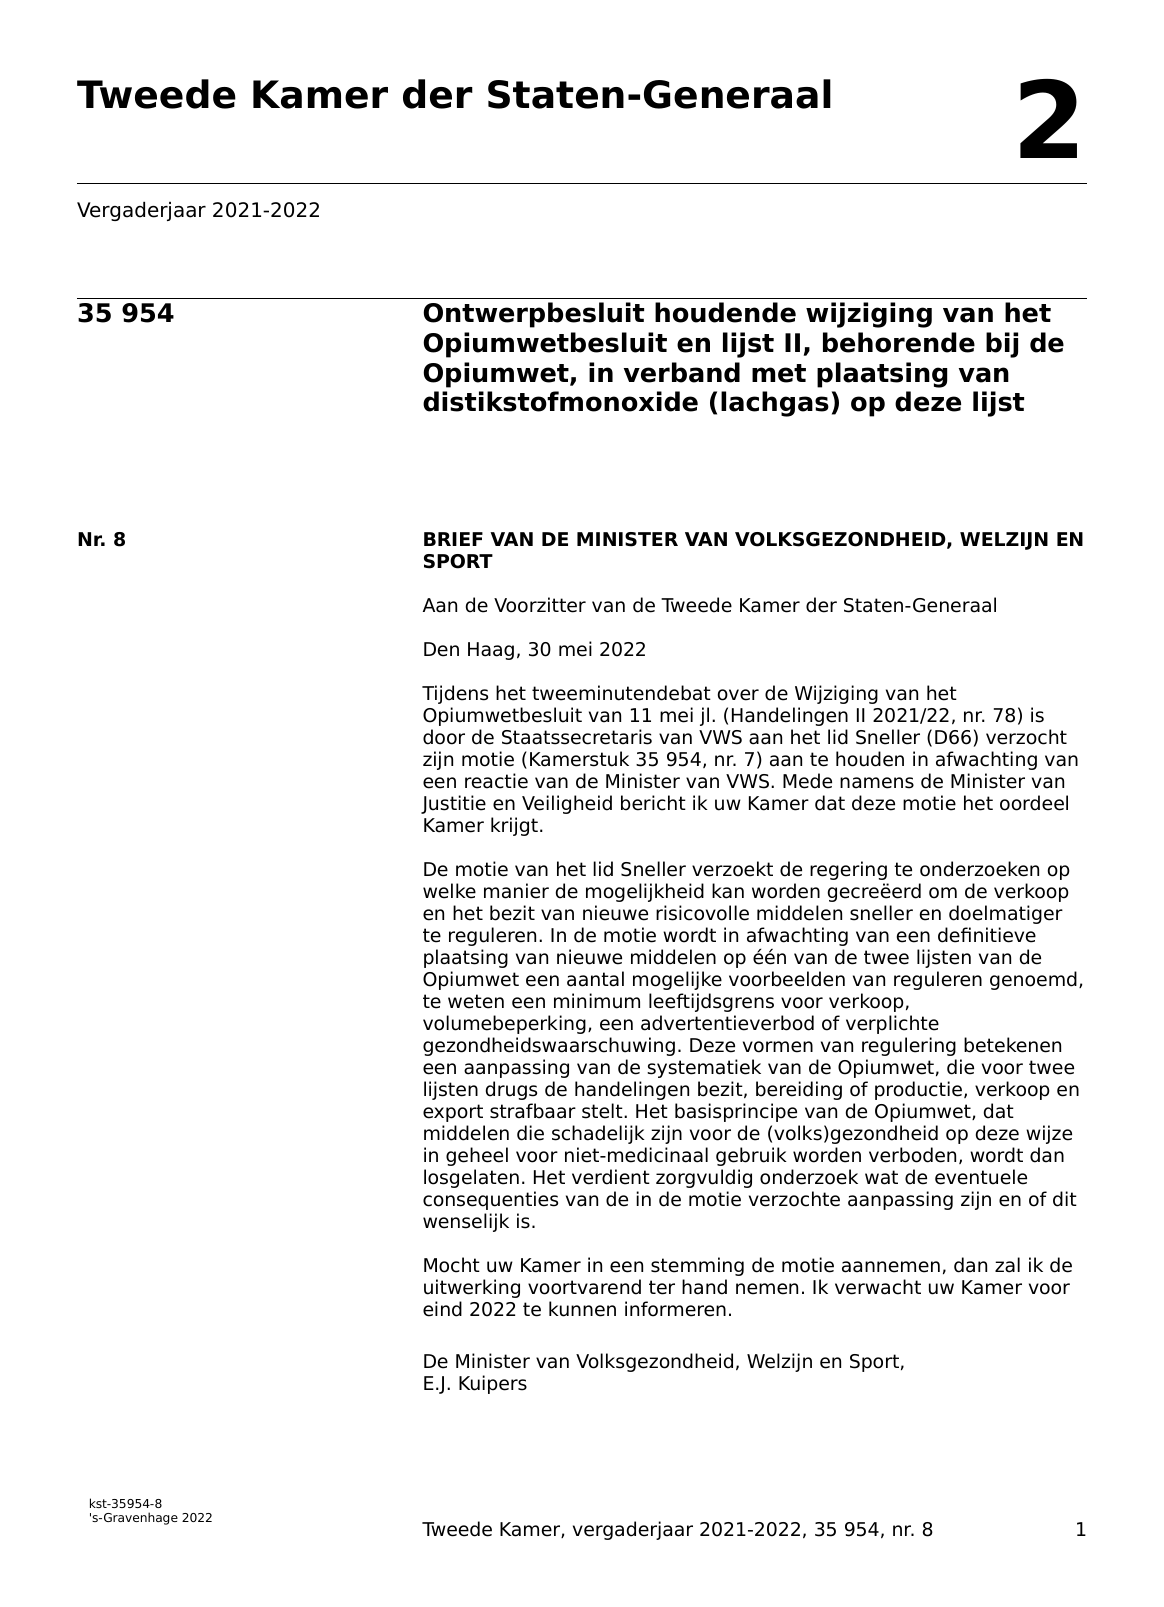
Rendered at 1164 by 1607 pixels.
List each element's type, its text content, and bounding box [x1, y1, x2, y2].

table_cell Vergaderjaar 2021-2022 [77, 184, 1087, 298]
text Tijdens het tweeminutendebat over de Wijziging van het Opiumwetbesluit van 11 mei jl. (Handelingen II 2021/22, nr. 78) is door de Staatssecretaris van VWS aan het lid Sneller (D66) verzocht zijn motie (Kamerstuk 35 954, nr. 7) aan te houden in afwachting van een reactie van de Minister van VWS. Mede namens de Minister van Justitie en Veiligheid bericht ik uw Kamer dat deze motie het oordeel Kamer krijgt. [422, 683, 1087, 837]
table_header Tweede Kamer der Staten-Generaal [77, 59, 886, 183]
table_header 2 [886, 59, 1087, 183]
text Den Haag, 30 mei 2022 [422, 639, 1087, 661]
text Mocht uw Kamer in een stemming de motie aannemen, dan zal ik de uitwerking voortvarend ter hand nemen. Ik verwacht uw Kamer voor eind 2022 te kunnen informeren. [422, 1255, 1087, 1321]
subtitle 35 954 Ontwerpbesluit houdende wijziging van het Opiumwetbesluit en lijst II, behorende bij de Opiumwet, in verband met plaatsing van distikstofmonoxide (lachgas) op deze lijst [77, 299, 1087, 418]
text Aan de Voorzitter van de Tweede Kamer der Staten-Generaal [422, 595, 1087, 617]
subtitle Nr. 8 BRIEF VAN DE MINISTER VAN VOLKSGEZONDHEID, WELZIJN EN SPORT [77, 529, 1087, 573]
text 's-Gravenhage 2022 [88, 1511, 323, 1525]
text De motie van het lid Sneller verzoekt de regering te onderzoeken op welke manier de mogelijkheid kan worden gecreëerd om de verkoop en het bezit van nieuwe risicovolle middelen sneller en doelmatiger te reguleren. In de motie wordt in afwachting van een definitieve plaatsing van nieuwe middelen op één van de twee lijsten van de Opiumwet een aantal mogelijke voorbeelden van reguleren genoemd, te weten een minimum leeftijdsgrens voor verkoop, volumebeperking, een advertentieverbod of verplichte gezondheidswaarschuwing. Deze vormen van regulering betekenen een aanpassing van de systematiek van de Opiumwet, die voor twee lijsten drugs de handelingen bezit, bereiding of productie, verkoop en export strafbaar stelt. Het basisprincipe van de Opiumwet, dat middelen die schadelijk zijn voor de (volks)gezondheid op deze wijze in geheel voor niet-medicinaal gebruik worden verboden, wordt dan losgelaten. Het verdient zorgvuldig onderzoek wat de eventuele consequenties van de in de motie verzochte aanpassing zijn en of dit wenselijk is. [422, 859, 1087, 1233]
text kst-35954-8 [88, 1497, 323, 1511]
text De Minister van Volksgezondheid, Welzijn en Sport, E.J. Kuipers [422, 1351, 1087, 1395]
